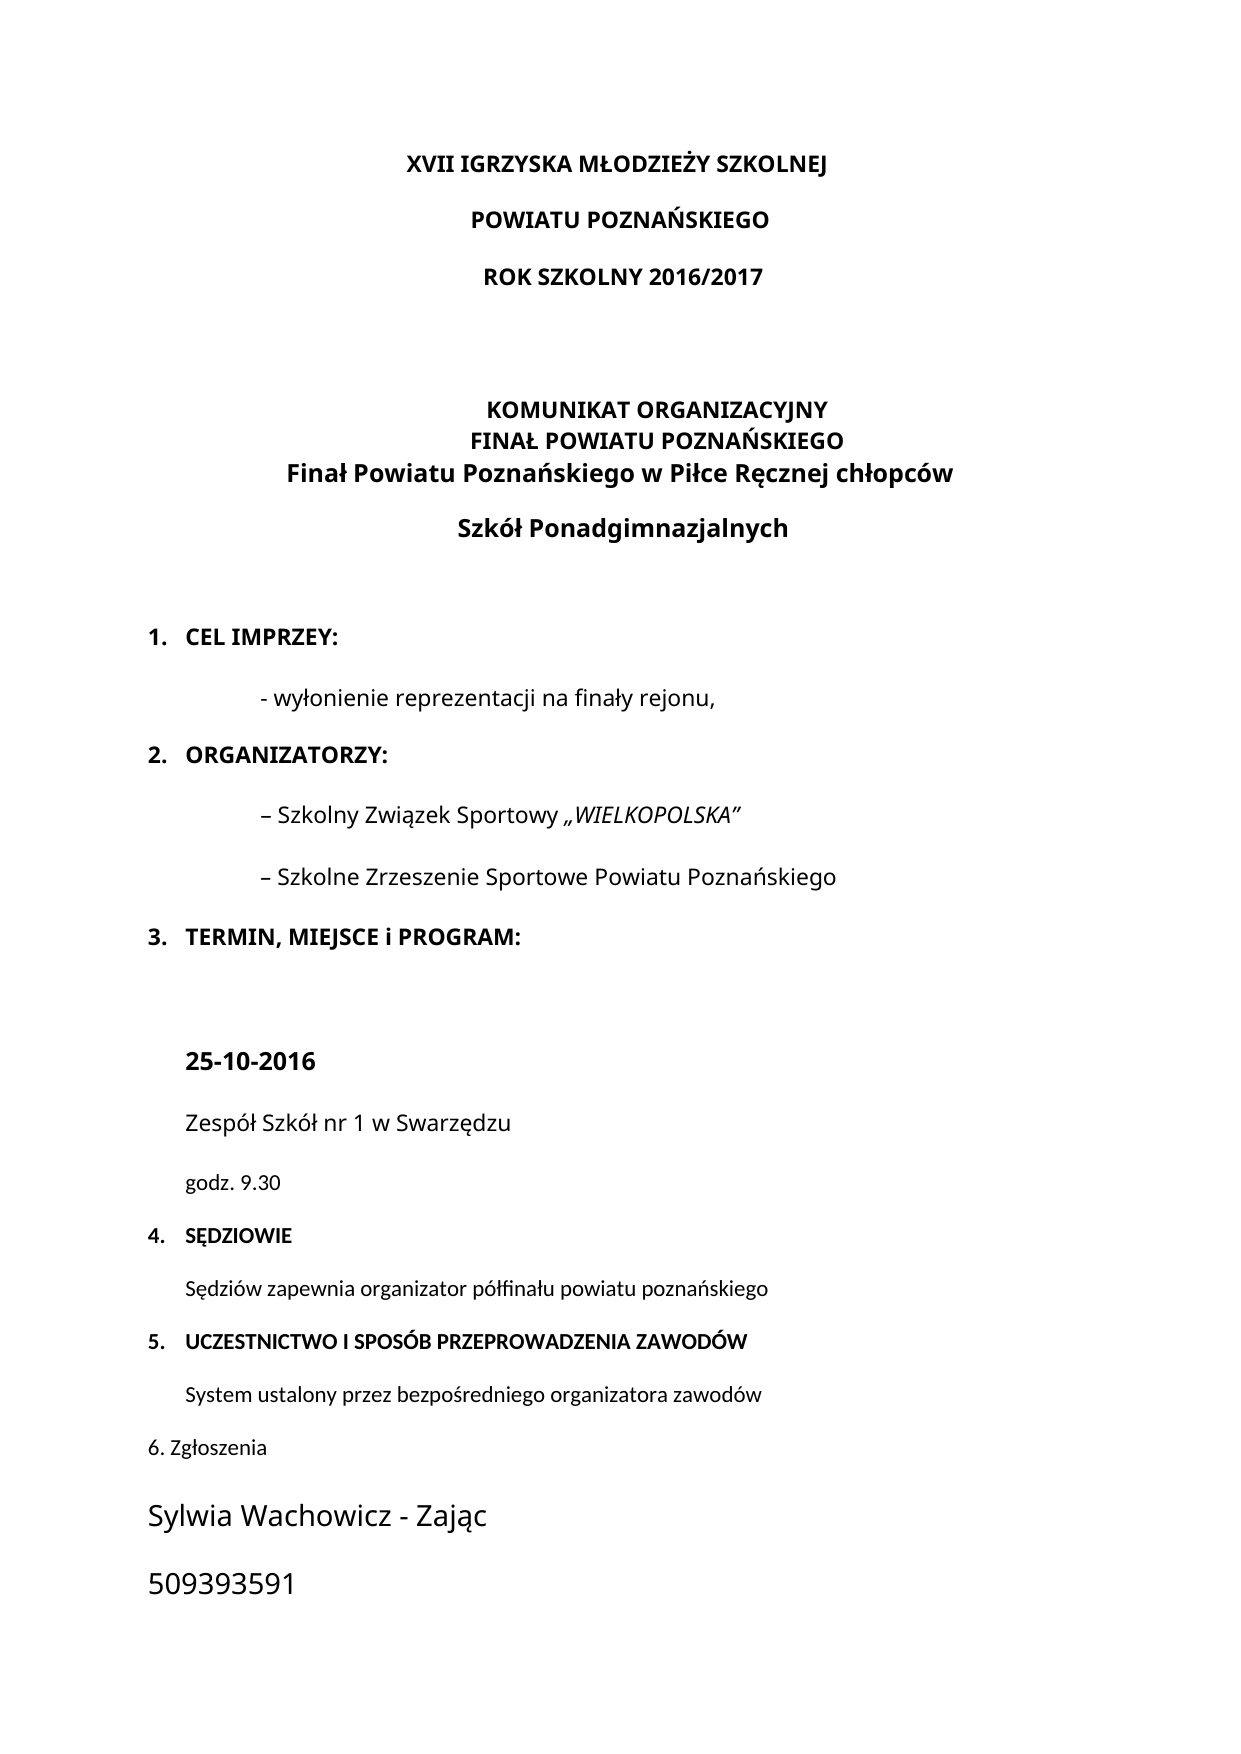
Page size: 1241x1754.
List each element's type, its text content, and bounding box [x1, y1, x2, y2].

list – Szkolny Związek Sportowy „WIELKOPOLSKA” [260, 799, 1093, 831]
list SĘDZIOWIE [148, 1221, 1093, 1249]
text 6. Zgłoszenia [148, 1433, 1093, 1461]
list UCZESTNICTWO I SPOSÓB PRZEPROWADZENIA ZAWODÓW [148, 1327, 1093, 1355]
list System ustalony przez bezpośredniego organizatora zawodów [185, 1380, 1093, 1408]
list TERMIN, MIEJSCE i PROGRAM: [148, 921, 1093, 953]
list ORGANIZATORZY: [148, 738, 1093, 770]
text KOMUNIKAT ORGANIZACYJNY [221, 394, 1093, 425]
text Sylwia Wachowicz - Zając [148, 1495, 1093, 1534]
list 25-10-2016 [185, 1043, 1093, 1077]
text 509393591 [148, 1564, 1093, 1603]
list Zespół Szkół nr 1 w Swarzędzu [185, 1107, 1093, 1139]
list Sędziów zapewnia organizator półfinału powiatu poznańskiego [185, 1274, 1093, 1302]
text FINAŁ POWIATU POZNAŃSKIEGO [221, 425, 1093, 456]
list CEL IMPRZEY: [148, 621, 1093, 652]
list – Szkolne Zrzeszenie Sportowe Powiatu Poznańskiego [260, 860, 1093, 892]
text XVII IGRZYSKA MŁODZIEŻY SZKOLNEJ [148, 148, 1093, 179]
list godz. 9.30 [185, 1168, 1093, 1196]
list - wyłonienie reprezentacji na finały rejonu, [260, 682, 1093, 713]
text Szkół Ponadgimnazjalnych [148, 511, 1093, 545]
text Finał Powiatu Poznańskiego w Piłce Ręcznej chłopców [148, 456, 1093, 490]
text ROK SZKOLNY 2016/2017 [148, 261, 1093, 292]
text POWIATU POZNAŃSKIEGO [148, 204, 1093, 236]
